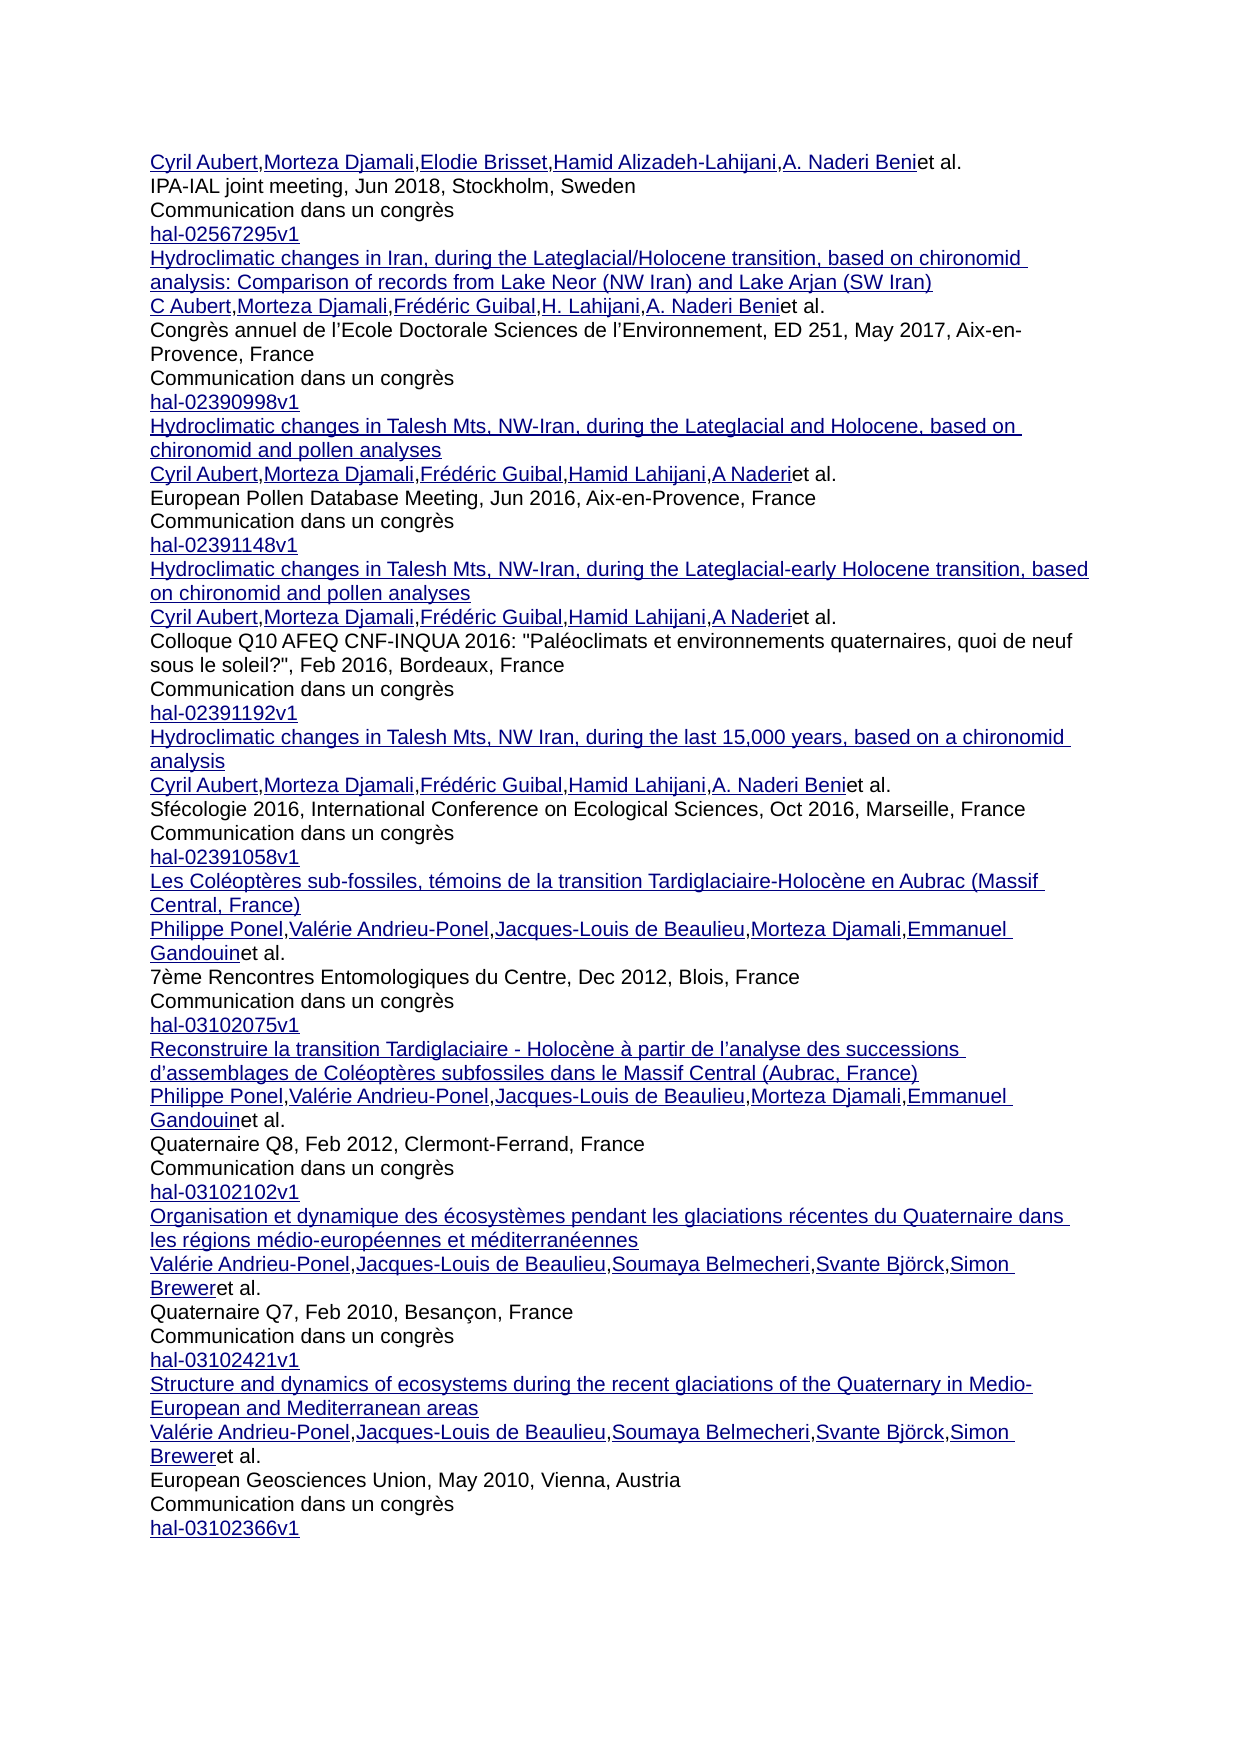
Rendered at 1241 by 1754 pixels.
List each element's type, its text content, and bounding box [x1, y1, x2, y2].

table_cell Hydroclimatic changes in Talesh Mts, NW-Iran, during the Lateglacial-early Holocene transition, based on chironomid and pollen analyses Cyril Aubert,Morteza Djamali,Frédéric Guibal,Hamid Lahijani,A Naderiet al. Colloque Q10 AFEQ CNF-INQUA 2016: "Paléoclimats et environnements quaternaires, quoi de neuf sous le soleil?", Feb 2016, Bordeaux, France Communication dans un congrès hal-02391192v1 [150, 557, 1090, 725]
table_cell Hydroclimatic changes in Talesh Mts, NW-Iran, during the Lateglacial and Holocene, based on chironomid and pollen analyses Cyril Aubert,Morteza Djamali,Frédéric Guibal,Hamid Lahijani,A Naderiet al. European Pollen Database Meeting, Jun 2016, Aix-en-Provence, France Communication dans un congrès hal-02391148v1 [150, 414, 1090, 557]
table_cell Cyril Aubert,Morteza Djamali,Elodie Brisset,Hamid Alizadeh-Lahijani,A. Naderi Beniet al. IPA-IAL joint meeting, Jun 2018, Stockholm, Sweden Communication dans un congrès hal-02567295v1 [150, 150, 1090, 246]
table_cell Organisation et dynamique des écosystèmes pendant les glaciations récentes du Quaternaire dans les régions médio-européennes et méditerranéennes Valérie Andrieu-Ponel,Jacques-Louis de Beaulieu,Soumaya Belmecheri,Svante Björck,Simon Breweret al. Quaternaire Q7, Feb 2010, Besançon, France Communication dans un congrès hal-03102421v1 [150, 1204, 1090, 1372]
table_cell Les Coléoptères sub-fossiles, témoins de la transition Tardiglaciaire-Holocène en Aubrac (Massif Central, France) Philippe Ponel,Valérie Andrieu-Ponel,Jacques-Louis de Beaulieu,Morteza Djamali,Emmanuel Gandouinet al. 7ème Rencontres Entomologiques du Centre, Dec 2012, Blois, France Communication dans un congrès hal-03102075v1 [150, 869, 1090, 1036]
table_cell Reconstruire la transition Tardiglaciaire - Holocène à partir de l’analyse des successions d’assemblages de Coléoptères subfossiles dans le Massif Central (Aubrac, France) Philippe Ponel,Valérie Andrieu-Ponel,Jacques-Louis de Beaulieu,Morteza Djamali,Emmanuel Gandouinet al. Quaternaire Q8, Feb 2012, Clermont-Ferrand, France Communication dans un congrès hal-03102102v1 [150, 1036, 1090, 1204]
table_cell Hydroclimatic changes in Iran, during the Lateglacial/Holocene transition, based on chironomid analysis: Comparison of records from Lake Neor (NW Iran) and Lake Arjan (SW Iran) C Aubert,Morteza Djamali,Frédéric Guibal,H. Lahijani,A. Naderi Beniet al. Congrès annuel de l’Ecole Doctorale Sciences de l’Environnement, ED 251, May 2017, Aix-en-Provence, France Communication dans un congrès hal-02390998v1 [150, 246, 1090, 413]
table_cell Hydroclimatic changes in Talesh Mts, NW Iran, during the last 15,000 years, based on a chironomid analysis Cyril Aubert,Morteza Djamali,Frédéric Guibal,Hamid Lahijani,A. Naderi Beniet al. Sfécologie 2016, International Conference on Ecological Sciences, Oct 2016, Marseille, France Communication dans un congrès hal-02391058v1 [150, 725, 1090, 869]
table_cell Structure and dynamics of ecosystems during the recent glaciations of the Quaternary in Medio-European and Mediterranean areas Valérie Andrieu-Ponel,Jacques-Louis de Beaulieu,Soumaya Belmecheri,Svante Björck,Simon Breweret al. European Geosciences Union, May 2010, Vienna, Austria Communication dans un congrès hal-03102366v1 [150, 1372, 1090, 1539]
